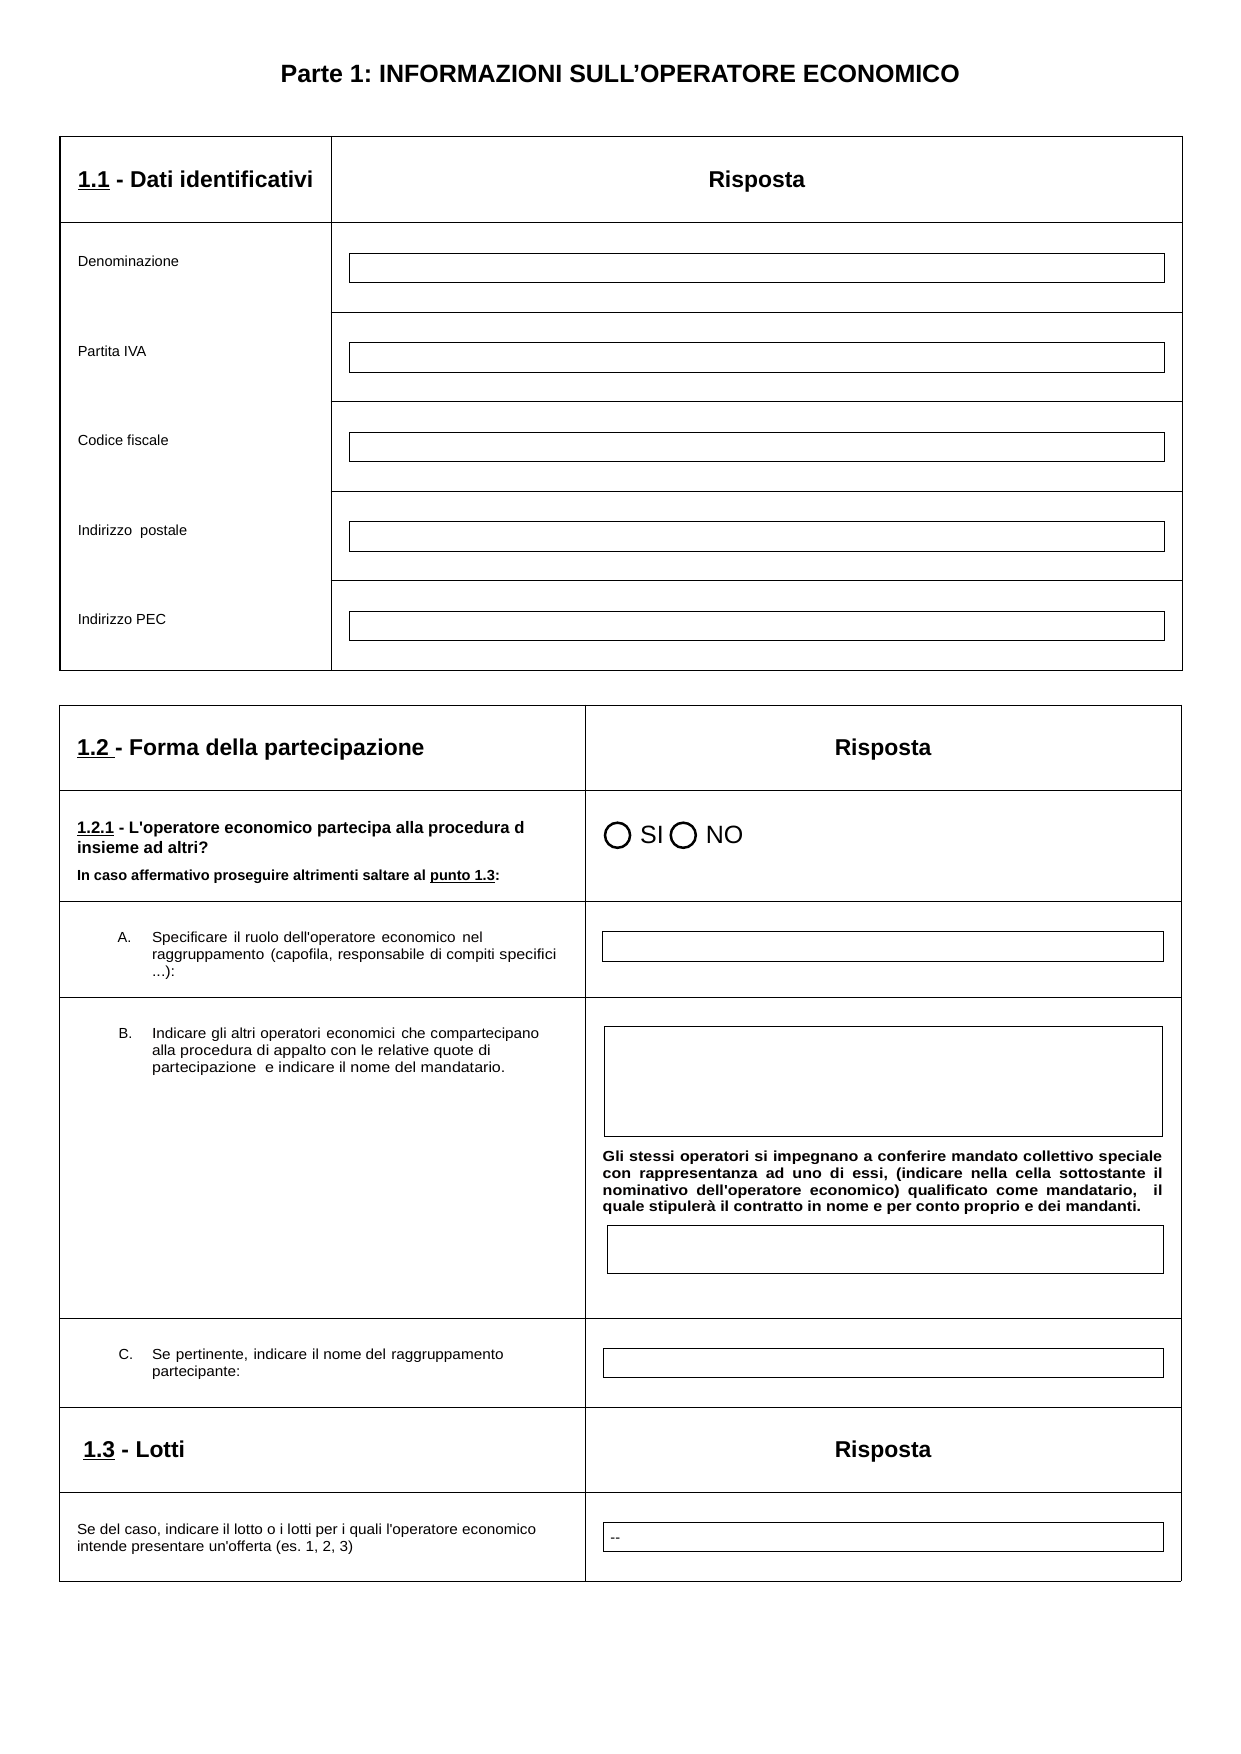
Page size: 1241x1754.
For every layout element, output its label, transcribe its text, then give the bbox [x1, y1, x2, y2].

table_cell [586, 791, 1181, 901]
table_header 1.2 - Forma della partecipazione [60, 706, 585, 790]
table_cell Specificare il ruolo dell'operatore economico nel raggruppamento (capofila, responsabile di compiti specifici ...): [60, 902, 585, 997]
table_cell Se pertinente, indicare il nome del raggruppamento partecipante: [60, 1319, 585, 1407]
table_cell [332, 223, 1182, 312]
table_cell Codice fiscale [61, 401, 331, 491]
table_cell [586, 1319, 1181, 1407]
table_header Risposta [332, 137, 1182, 222]
table_cell [332, 313, 1182, 401]
table_cell 1.3 - Lotti [60, 1408, 585, 1492]
table_cell [332, 402, 1182, 491]
table_cell [332, 492, 1182, 580]
table_header 1.1 - Dati identificativi [61, 137, 331, 222]
table_cell [332, 581, 1182, 670]
table_cell 1.2.1 - L'operatore economico partecipa alla procedura d insieme ad altri? In caso affermativo proseguire altrimenti saltare al punto 1.3: [60, 791, 585, 901]
table_cell [586, 1493, 1181, 1581]
table_cell Denominazione [61, 223, 331, 312]
table_header Risposta [586, 706, 1181, 790]
table_cell Gli stessi operatori si impegnano a conferire mandato collettivo speciale con rappresentanza ad uno di essi, (indicare nella cella sottostante il nominativo dell'operatore economico) qualificato come mandatario, il quale stipulerà il contratto in nome e per conto proprio e dei mandanti. [586, 998, 1181, 1318]
text Parte 1: INFORMAZIONI SULL’OPERATORE ECONOMICO [59, 59, 1181, 88]
table_cell Se del caso, indicare il lotto o i lotti per i quali l'operatore economico intende presentare un'offerta (es. 1, 2, 3) [60, 1493, 585, 1581]
table_cell Indicare gli altri operatori economici che compartecipano alla procedura di appalto con le relative quote di partecipazione e indicare il nome del mandatario. [60, 998, 585, 1318]
table_cell Risposta [586, 1408, 1181, 1492]
table_cell [586, 902, 1181, 997]
table_cell Partita IVA [61, 312, 331, 401]
table_cell Indirizzo PEC [61, 580, 331, 670]
table_cell Indirizzo postale [61, 491, 331, 580]
